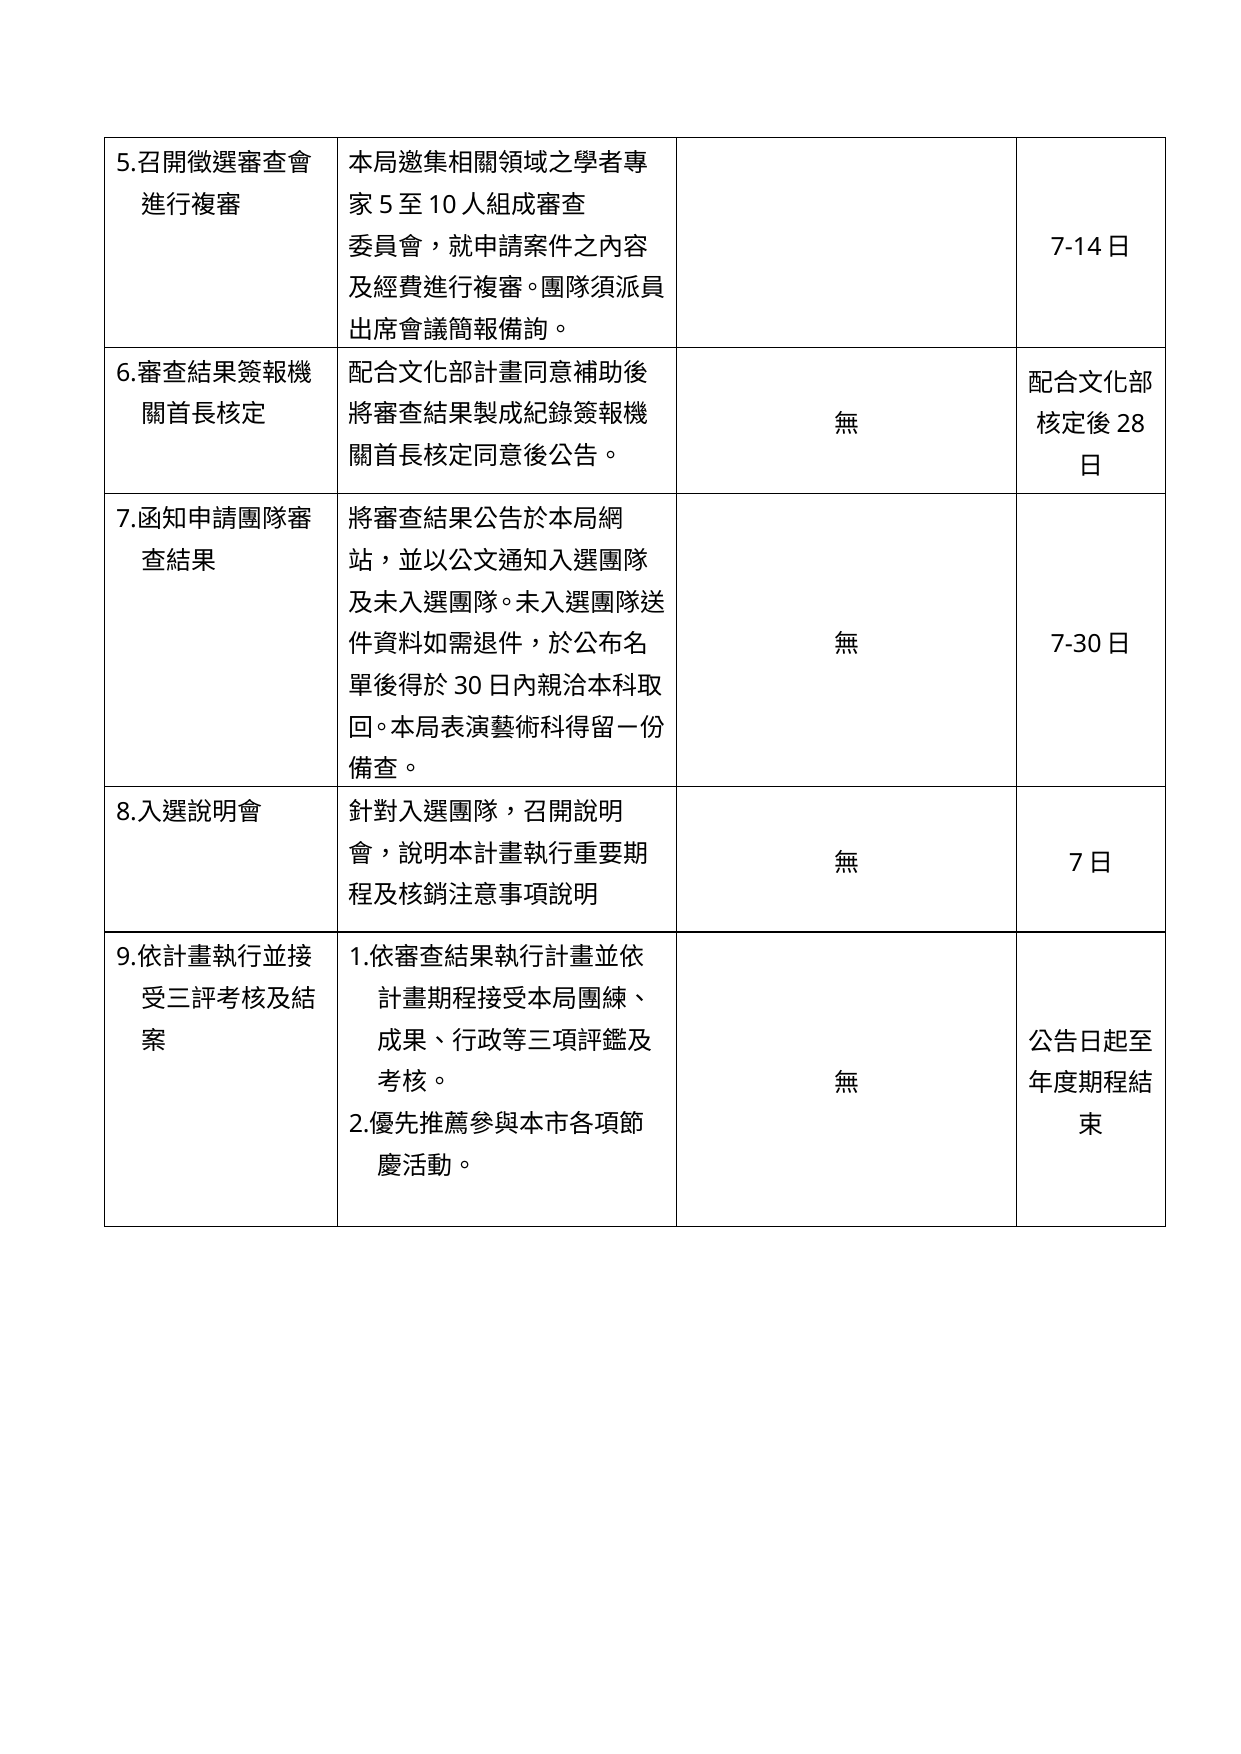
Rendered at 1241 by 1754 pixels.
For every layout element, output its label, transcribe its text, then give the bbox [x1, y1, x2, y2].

table_cell 無 [677, 933, 1016, 1226]
table_cell 公告日起至年度期程結束 [1017, 933, 1165, 1226]
table_cell 無 [677, 787, 1016, 931]
table_cell 7日 [1017, 787, 1165, 931]
table_cell 針對入選團隊，召開說明會，說明本計畫執行重要期程及核銷注意事項說明 [338, 787, 676, 931]
table_cell 將審查結果公告於本局網站，並以公文通知入選團隊及未入選團隊。未入選團隊送件資料如需退件，於公布名單後得於30日內親洽本科取回。本局表演藝術科得留ㄧ份備查。 [338, 494, 676, 786]
table_cell 無 [677, 348, 1016, 493]
table_cell 7.函知申請團隊審查結果 [105, 494, 337, 786]
table_header 本局邀集相關領域之學者專家5至10人組成審查 委員會，就申請案件之內容及經費進行複審。團隊須派員出席會議簡報備詢。 [338, 138, 676, 347]
table_header 5.召開徵選審查會進行複審 [105, 138, 337, 347]
table_header [677, 138, 1016, 347]
table_cell 6.審查結果簽報機關首長核定 [105, 348, 337, 493]
table_cell 無 [677, 494, 1016, 786]
table_cell 7-30日 [1017, 494, 1165, 786]
table_cell 配合文化部核定後28日 [1017, 348, 1165, 493]
table_cell 1.依審查結果執行計畫並依計畫期程接受本局團練、成果、行政等三項評鑑及考核。 2.優先推薦參與本市各項節慶活動。 [338, 933, 676, 1226]
table_cell 配合文化部計畫同意補助後將審查結果製成紀錄簽報機關首長核定同意後公告。 [338, 348, 676, 493]
table_cell 8.入選說明會 [105, 787, 337, 931]
table_header 7-14日 [1017, 138, 1165, 347]
table_cell 9.依計畫執行並接受三評考核及結案 [105, 933, 337, 1226]
